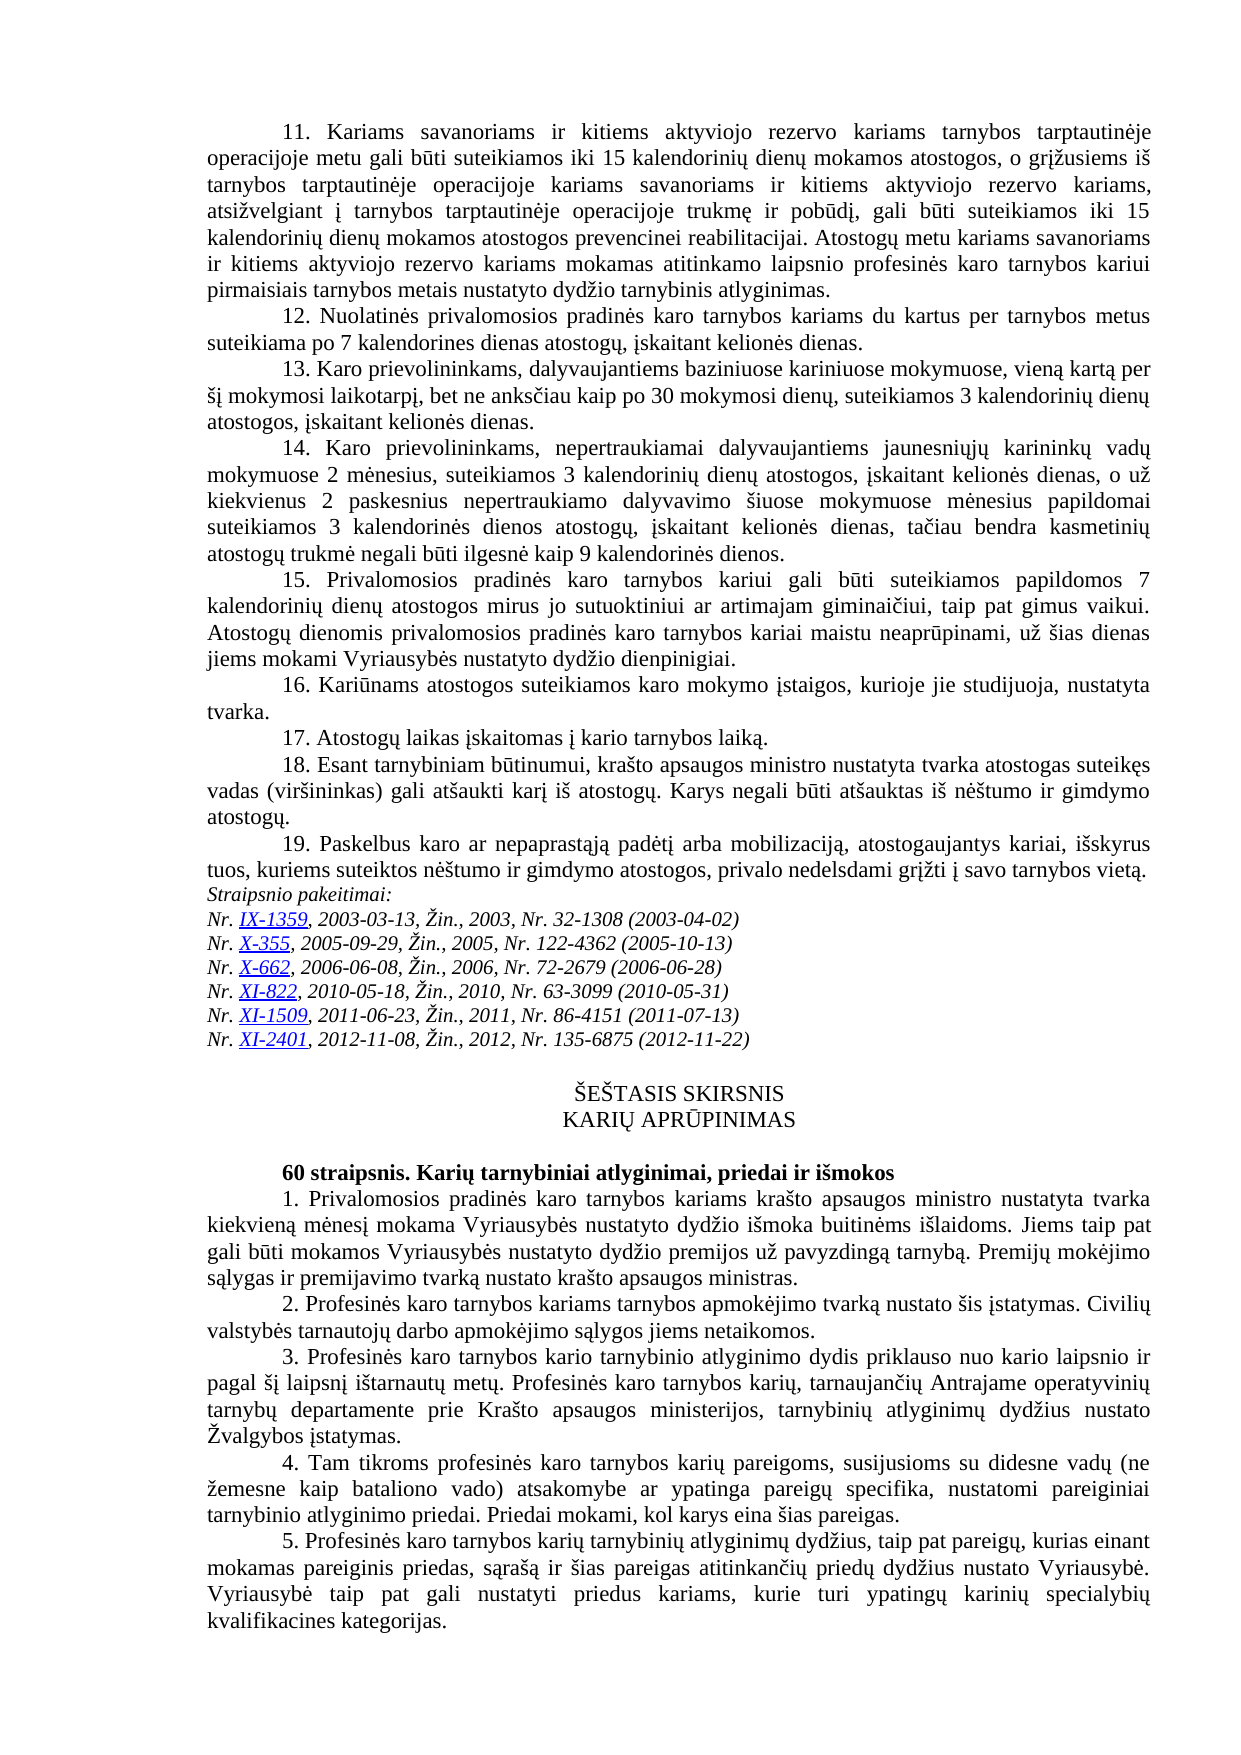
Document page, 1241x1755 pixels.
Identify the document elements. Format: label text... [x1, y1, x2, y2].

text Straipsnio pakeitimai: [207, 882, 1152, 906]
text Nr. IX-1359, 2003-03-13, Žin., 2003, Nr. 32-1308 (2003-04-02) [207, 906, 1152, 931]
text 13. Karo prievolininkams, dalyvaujantiems baziniuose kariniuose mokymuose, vieną kartą per šį mokymosi laikotarpį, bet ne anksčiau kaip po 30 mokymosi dienų, suteikiamos 3 kalendorinių dienų atostogos, įskaitant kelionės dienas. [207, 355, 1152, 434]
text 15. Privalomosios pradinės karo tarnybos kariui gali būti suteikiamos papildomos 7 kalendorinių dienų atostogos mirus jo sutuoktiniui ar artimajam giminaičiui, taip pat gimus vaikui. Atostogų dienomis privalomosios pradinės karo tarnybos kariai maistu neaprūpinami, už šias dienas jiems mokami Vyriausybės nustatyto dydžio dienpinigiai. [207, 566, 1152, 672]
text Nr. XI-2401, 2012-11-08, Žin., 2012, Nr. 135-6875 (2012-11-22) [207, 1027, 1152, 1051]
text 17. Atostogų laikas įskaitomas į kario tarnybos laiką. [207, 724, 1152, 751]
text Nr. XI-1509, 2011-06-23, Žin., 2011, Nr. 86-4151 (2011-07-13) [207, 1003, 1152, 1027]
text 11. Kariams savanoriams ir kitiems aktyviojo rezervo kariams tarnybos tarptautinėje operacijoje metu gali būti suteikiamos iki 15 kalendorinių dienų mokamos atostogos, o grįžusiems iš tarnybos tarptautinėje operacijoje kariams savanoriams ir kitiems aktyviojo rezervo kariams, atsižvelgiant į tarnybos tarptautinėje operacijoje trukmę ir pobūdį, gali būti suteikiamos iki 15 kalendorinių dienų mokamos atostogos prevencinei reabilitacijai. Atostogų metu kariams savanoriams ir kitiems aktyviojo rezervo kariams mokamas atitinkamo laipsnio profesinės karo tarnybos kariui pirmaisiais tarnybos metais nustatyto dydžio tarnybinis atlyginimas. [207, 118, 1152, 303]
text 1. Privalomosios pradinės karo tarnybos kariams krašto apsaugos ministro nustatyta tvarka kiekvieną mėnesį mokama Vyriausybės nustatyto dydžio išmoka buitinėms išlaidoms. Jiems taip pat gali būti mokamos Vyriausybės nustatyto dydžio premijos už pavyzdingą tarnybą. Premijų mokėjimo sąlygas ir premijavimo tvarką nustato krašto apsaugos ministras. [207, 1185, 1152, 1290]
text Nr. X-662, 2006-06-08, Žin., 2006, Nr. 72-2679 (2006-06-28) [207, 954, 1152, 979]
text 18. Esant tarnybiniam būtinumui, krašto apsaugos ministro nustatyta tvarka atostogas suteikęs vadas (viršininkas) gali atšaukti karį iš atostogų. Karys negali būti atšauktas iš nėštumo ir gimdymo atostogų. [207, 751, 1152, 830]
text 3. Profesinės karo tarnybos kario tarnybinio atlyginimo dydis priklauso nuo kario laipsnio ir pagal šį laipsnį ištarnautų metų. Profesinės karo tarnybos karių, tarnaujančių Antrajame operatyvinių tarnybų departamente prie Krašto apsaugos ministerijos, tarnybinių atlyginimų dydžius nustato Žvalgybos įstatymas. [207, 1343, 1152, 1448]
text 19. Paskelbus karo ar nepaprastąją padėtį arba mobilizaciją, atostogaujantys kariai, išskyrus tuos, kuriems suteiktos nėštumo ir gimdymo atostogos, privalo nedelsdami grįžti į savo tarnybos vietą. [207, 830, 1152, 882]
text 2. Profesinės karo tarnybos kariams tarnybos apmokėjimo tvarką nustato šis įstatymas. Civilių valstybės tarnautojų darbo apmokėjimo sąlygos jiems netaikomos. [207, 1290, 1152, 1343]
text 4. Tam tikroms profesinės karo tarnybos karių pareigoms, susijusioms su didesne vadų (ne žemesne kaip bataliono vado) atsakomybe ar ypatinga pareigų specifika, nustatomi pareiginiai tarnybinio atlyginimo priedai. Priedai mokami, kol karys eina šias pareigas. [207, 1448, 1152, 1528]
text Nr. XI-822, 2010-05-18, Žin., 2010, Nr. 63-3099 (2010-05-31) [207, 979, 1152, 1003]
text 60 straipsnis. Karių tarnybiniai atlyginimai, priedai ir išmokos [207, 1159, 1152, 1185]
text Nr. X-355, 2005-09-29, Žin., 2005, Nr. 122-4362 (2005-10-13) [207, 931, 1152, 954]
text 16. Kariūnams atostogos suteikiamos karo mokymo įstaigos, kurioje jie studijuoja, nustatyta tvarka. [207, 672, 1152, 724]
text ŠEŠTASIS SKIRSNIS [207, 1079, 1152, 1106]
text KARIŲ APRŪPINIMAS [207, 1106, 1152, 1132]
text 14. Karo prievolininkams, nepertraukiamai dalyvaujantiems jaunesniųjų karininkų vadų mokymuose 2 mėnesius, suteikiamos 3 kalendorinių dienų atostogos, įskaitant kelionės dienas, o už kiekvienus 2 paskesnius nepertraukiamo dalyvavimo šiuose mokymuose mėnesius papildomai suteikiamos 3 kalendorinės dienos atostogų, įskaitant kelionės dienas, tačiau bendra kasmetinių atostogų trukmė negali būti ilgesnė kaip 9 kalendorinės dienos. [207, 434, 1152, 566]
text 5. Profesinės karo tarnybos karių tarnybinių atlyginimų dydžius, taip pat pareigų, kurias einant mokamas pareiginis priedas, sąrašą ir šias pareigas atitinkančių priedų dydžius nustato Vyriausybė. Vyriausybė taip pat gali nustatyti priedus kariams, kurie turi ypatingų karinių specialybių kvalifikacines kategorijas. [207, 1528, 1152, 1633]
text 12. Nuolatinės privalomosios pradinės karo tarnybos kariams du kartus per tarnybos metus suteikiama po 7 kalendorines dienas atostogų, įskaitant kelionės dienas. [207, 303, 1152, 355]
